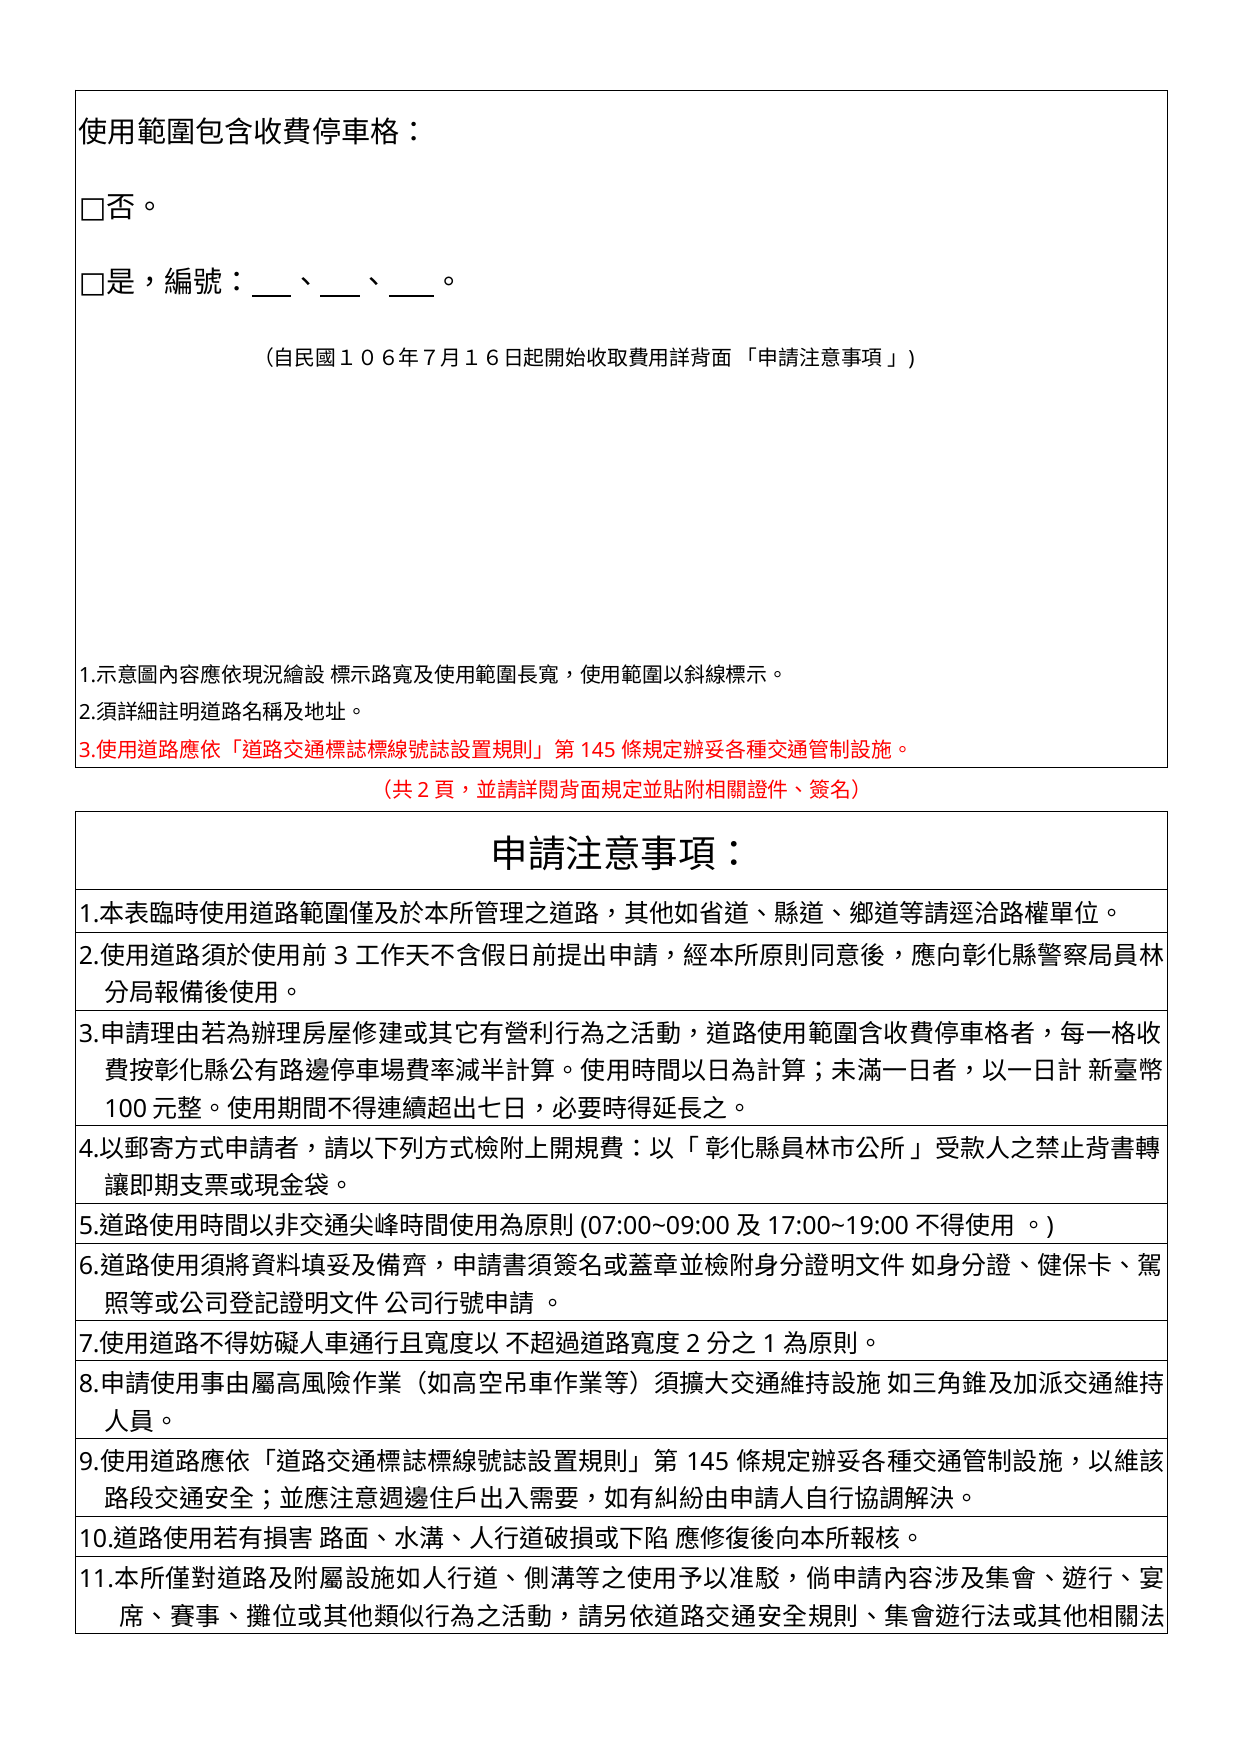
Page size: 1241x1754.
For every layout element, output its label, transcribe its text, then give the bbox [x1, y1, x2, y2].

table_cell 11.本所僅對道路及附屬設施如人行道、側溝等之使用予以准駁，倘申請內容涉及集會、遊行、宴席、賽事、攤位或其他類似行為之活動，請另依道路交通安全規則、集會遊行法或其他相關法 [76, 1557, 1167, 1633]
table_cell 5.道路使用時間以非交通尖峰時間使用為原則 (07:00~09:00 及 17:00~19:00 不得使用 。) [76, 1204, 1167, 1243]
table_cell [1168, 1243, 1174, 1320]
table_cell [1168, 767, 1174, 811]
table_cell [1168, 1010, 1174, 1125]
table_cell 使用範圍包含收費停車格： □否。 □是，編號： 、 、 。 （自民國１０６年７月１６日起開始收取費用詳背面 「申請注意事項 」) 1.示意圖內容應依現況繪設 標示路寬及使用範圍長寬，使用範圍以斜線標示。 2.須詳細註明道路名稱及地址。 3.使用道路應依「道路交通標誌標線號誌設置規則」第 145 條規定辦妥各種交通管制設施。 [76, 91, 1167, 767]
table_cell [1168, 1556, 1174, 1633]
table_cell [1168, 889, 1174, 932]
table_cell [1168, 1516, 1174, 1556]
table_cell [1168, 811, 1174, 888]
table_cell [1168, 1360, 1174, 1438]
table_cell 2.使用道路須於使用前 3 工作天不含假日前提出申請，經本所原則同意後，應向彰化縣警察局員林分局報備後使用。 [76, 933, 1167, 1010]
table_cell 申請注意事項： [76, 812, 1167, 888]
table_cell [1168, 932, 1174, 1010]
table_cell [1168, 1438, 1174, 1516]
table_cell 10.道路使用若有損害 路面、水溝、人行道破損或下陷 應修復後向本所報核。 [76, 1517, 1167, 1556]
table_cell 4.以郵寄方式申請者，請以下列方式檢附上開規費：以「 彰化縣員林市公所 」受款人之禁止背書轉讓即期支票或現金袋。 [76, 1126, 1167, 1202]
table_cell 8.申請使用事由屬高風險作業（如高空吊車作業等）須擴大交通維持設施 如三角錐及加派交通維持人員。 [76, 1361, 1167, 1438]
table_cell [1168, 1320, 1174, 1360]
table_cell 9.使用道路應依「道路交通標誌標線號誌設置規則」第 145 條規定辦妥各種交通管制設施，以維該路段交通安全；並應注意週邊住戶出入需要，如有糾紛由申請人自行協調解決。 [76, 1439, 1167, 1516]
table_cell [1168, 1203, 1174, 1243]
table_cell 7.使用道路不得妨礙人車通行且寬度以 不超過道路寬度 2 分之 1 為原則。 [76, 1321, 1167, 1360]
table_cell [1168, 90, 1174, 767]
table_cell 6.道路使用須將資料填妥及備齊，申請書須簽名或蓋章並檢附身分證明文件 如身分證、健保卡、駕照等或公司登記證明文件 公司行號申請 。 [76, 1244, 1167, 1320]
table_cell （共2 頁，並請詳閱背面規定並貼附相關證件、簽名） [76, 768, 1168, 811]
table_cell 1.本表臨時使用道路範圍僅及於本所管理之道路，其他如省道、縣道、鄉道等請逕洽路權單位。 [76, 890, 1167, 932]
table_cell 3.申請理由若為辦理房屋修建或其它有營利行為之活動，道路使用範圍含收費停車格者，每一格收費按彰化縣公有路邊停車場費率減半計算。使用時間以日為計算；未滿一日者，以一日計 新臺幣100元整。使用期間不得連續超出七日，必要時得延長之。 [76, 1011, 1167, 1125]
table_cell [1168, 1125, 1174, 1202]
